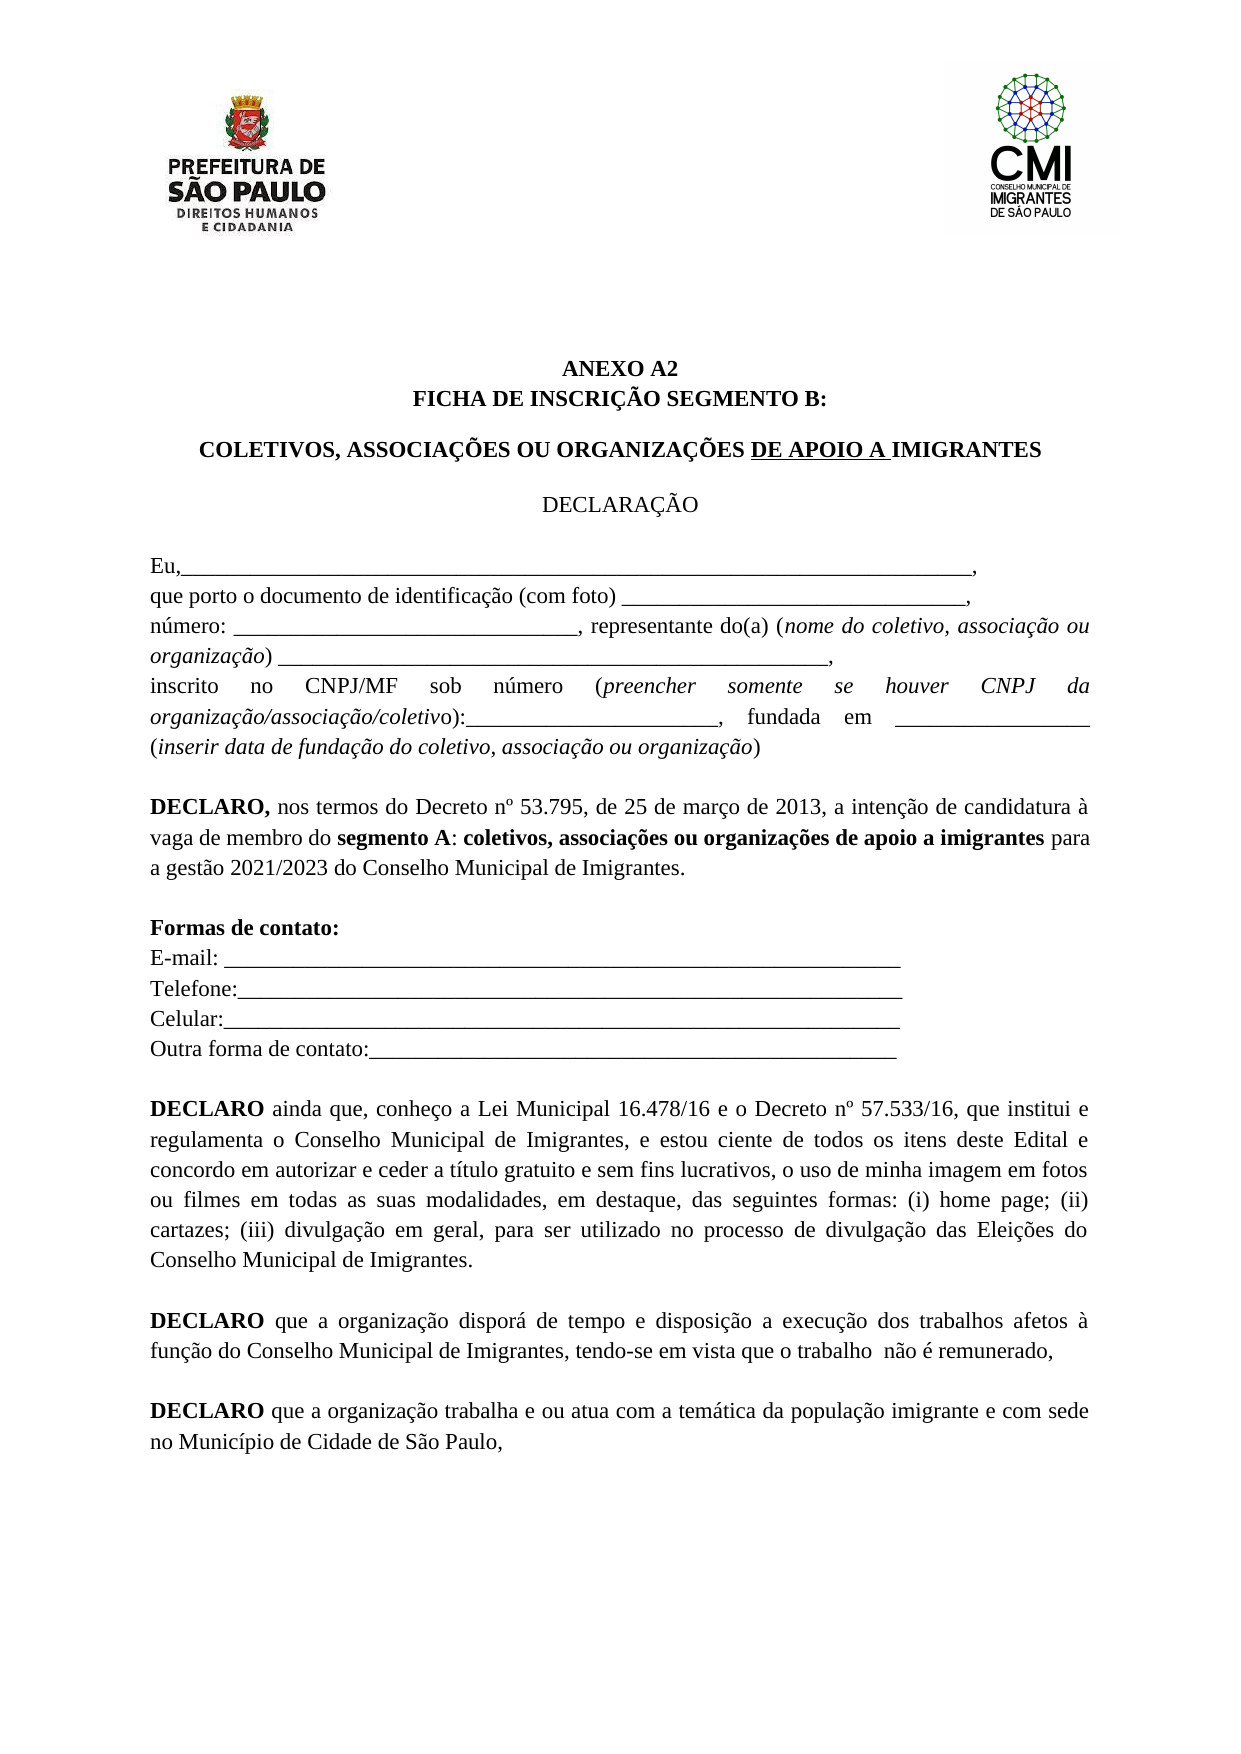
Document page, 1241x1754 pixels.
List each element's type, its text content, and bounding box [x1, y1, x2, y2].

text Eu,_____________________________________________________________________, [150, 552, 1090, 578]
text Celular:___________________________________________________________ [150, 1005, 1090, 1031]
text que porto o documento de identificação (com foto) ______________________________, [150, 582, 1090, 608]
text DECLARO que a organização disporá de tempo e disposição a execução dos trabalhos afetos à função do Conselho Municipal de Imigrantes, tendo-se em vista que o trabalho não é remunerado, [150, 1307, 1090, 1363]
text COLETIVOS, ASSOCIAÇÕES OU ORGANIZAÇÕES DE APOIO A IMIGRANTES [150, 436, 1090, 462]
text DECLARO que a organização trabalha e ou atua com a temática da população imigrante e com sede no Município de Cidade de São Paulo, [150, 1398, 1090, 1454]
picture [150, 75, 339, 252]
text Formas de contato: [150, 914, 1090, 941]
text número: ______________________________, representante do(a) (nome do coletivo, associação ou organização) ________________________________________________, [150, 612, 1090, 669]
text DECLARO ainda que, conheço a Lei Municipal 16.478/16 e o Decreto nº 57.533/16, que institui e regulamenta o Conselho Municipal de Imigrantes, e estou ciente de todos os itens deste Edital e concordo em autorizar e ceder a título gratuito e sem fins lucrativos, o uso de minha imagem em fotos ou filmes em todas as suas modalidades, em destaque, das seguintes formas: (i) home page; (ii) cartazes; (iii) divulgação em geral, para ser utilizado no processo de divulgação das Eleições do Conselho Municipal de Imigrantes. [150, 1096, 1090, 1273]
text Telefone:__________________________________________________________ [150, 975, 1090, 1001]
text Outra forma de contato:______________________________________________ [150, 1035, 1090, 1061]
text E-mail: ___________________________________________________________ [150, 944, 1090, 971]
text inscrito no CNPJ/MF sob número (preencher somente se houver CNPJ da organização/associação/coletivo):______________________, fundada em _________________ (inserir data de fundação do coletivo, associação ou organização) [150, 673, 1090, 759]
text DECLARO, nos termos do Decreto nº 53.795, de 25 de março de 2013, a intenção de candidatura à vaga de membro do segmento A: coletivos, associações ou organizações de apoio a imigrantes para a gestão 2021/2023 do Conselho Municipal de Imigrantes. [150, 793, 1090, 880]
text DECLARAÇÃO [150, 491, 1090, 518]
picture [942, 58, 1119, 236]
text ANEXO A2 [150, 355, 1090, 381]
text FICHA DE INSCRIÇÃO SEGMENTO B: [150, 385, 1090, 411]
